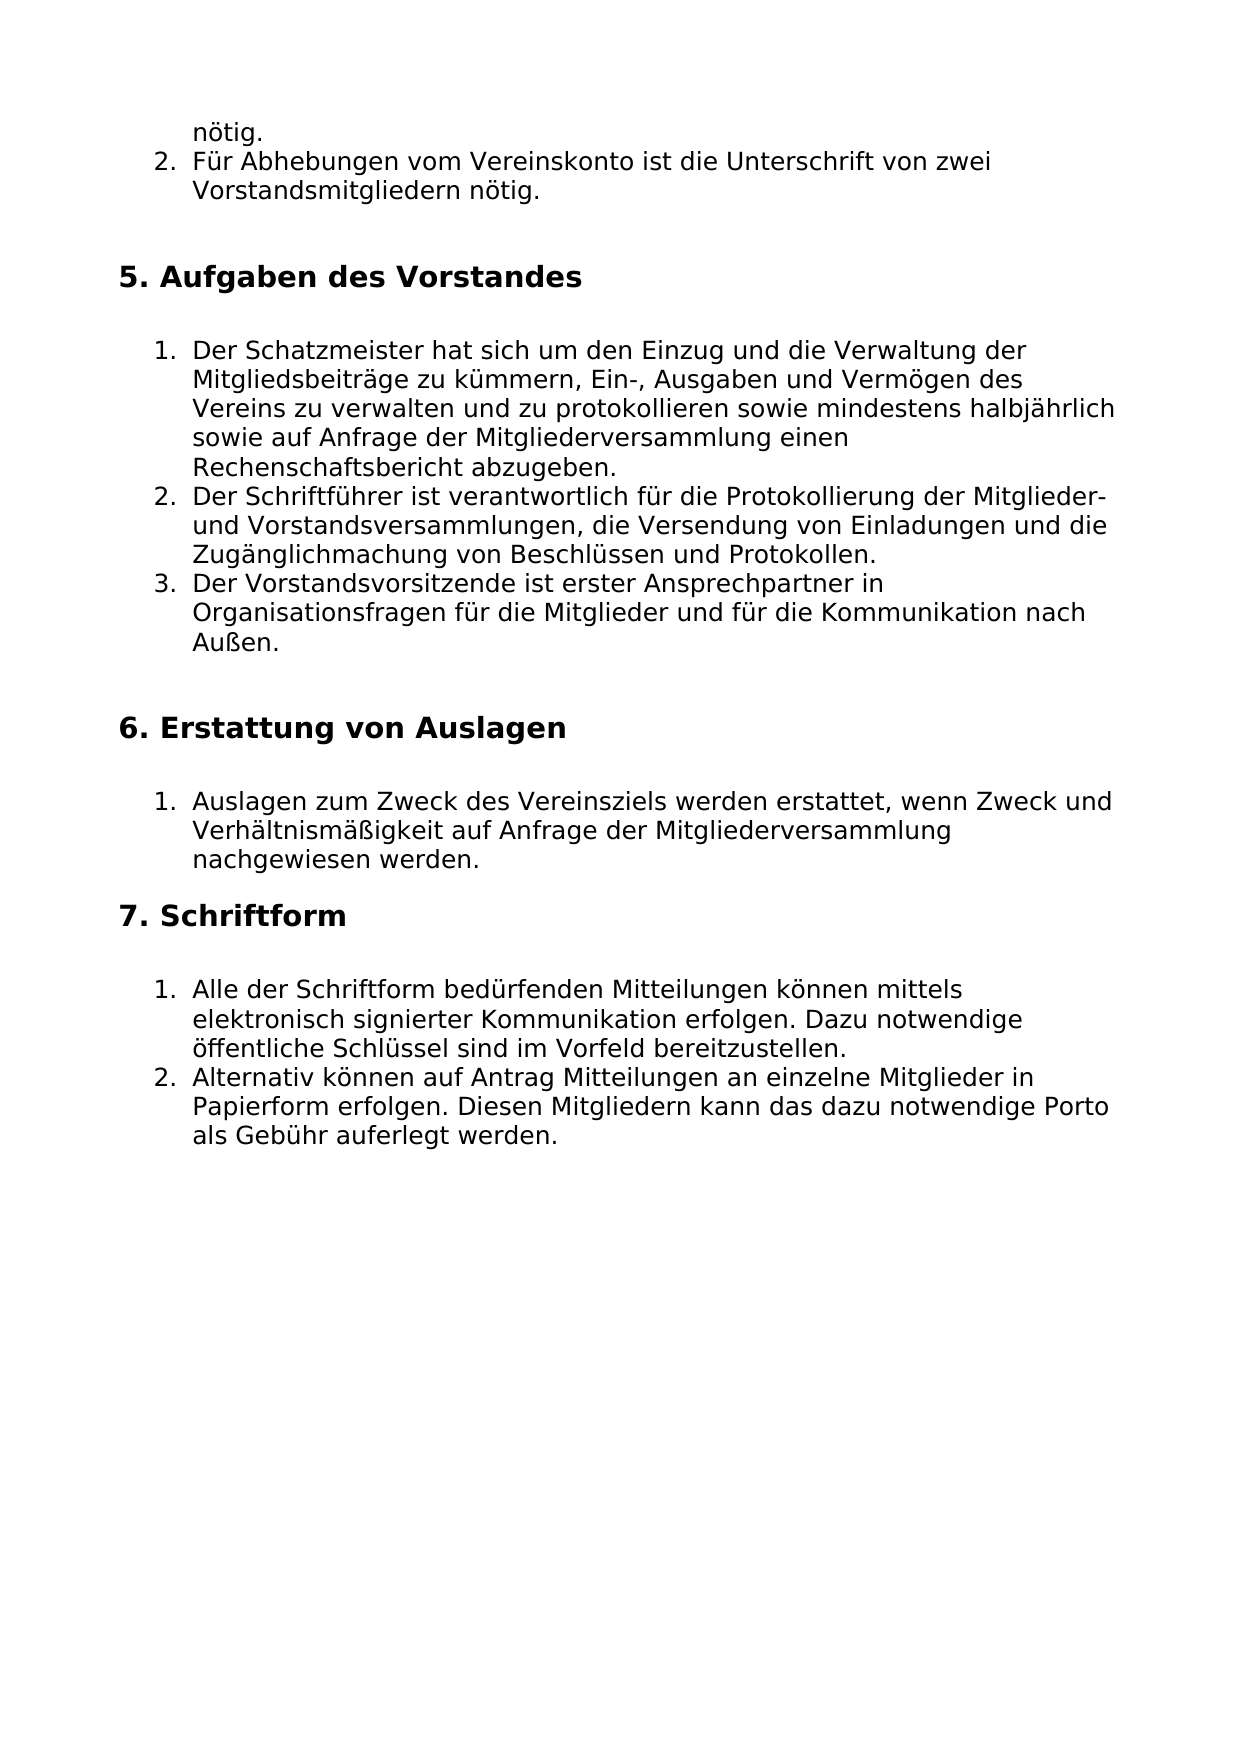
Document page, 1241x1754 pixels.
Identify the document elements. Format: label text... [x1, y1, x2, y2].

subtitle 5. Aufgaben des Vorstandes [118, 260, 1122, 294]
list Für Abhebungen vom Vereinskonto ist die Unterschrift von zwei Vorstandsmitgliedern nötig. [177, 147, 1122, 206]
subtitle 7. Schriftform [118, 900, 1122, 934]
list Auslagen zum Zweck des Vereinsziels werden erstattet, wenn Zweck und Verhältnismäßigkeit auf Anfrage der Mitgliederversammlung nachgewiesen werden. [177, 787, 1122, 875]
list nötig. [177, 118, 1122, 147]
list Der Schatzmeister hat sich um den Einzug und die Verwaltung der Mitgliedsbeiträge zu kümmern, Ein-, Ausgaben und Vermögen des Vereins zu verwalten und zu protokollieren sowie mindestens halbjährlich sowie auf Anfrage der Mitgliederversammlung einen Rechenschaftsbericht abzugeben. [177, 336, 1122, 482]
list Der Schriftführer ist verantwortlich für die Protokollierung der Mitglieder- und Vorstandsversammlungen, die Versendung von Einladungen und die Zugänglichmachung von Beschlüssen und Protokollen. [177, 482, 1122, 569]
list Alternativ können auf Antrag Mitteilungen an einzelne Mitglieder in Papierform erfolgen. Diesen Mitgliedern kann das dazu notwendige Porto als Gebühr auferlegt werden. [177, 1063, 1122, 1151]
list Alle der Schriftform bedürfenden Mitteilungen können mittels elektronisch signierter Kommunikation erfolgen. Dazu notwendige öffentliche Schlüssel sind im Vorfeld bereitzustellen. [177, 976, 1122, 1063]
list Der Vorstandsvorsitzende ist erster Ansprechpartner in Organisationsfragen für die Mitglieder und für die Kommunikation nach Außen. [177, 569, 1122, 657]
subtitle 6. Erstattung von Auslagen [118, 711, 1122, 745]
